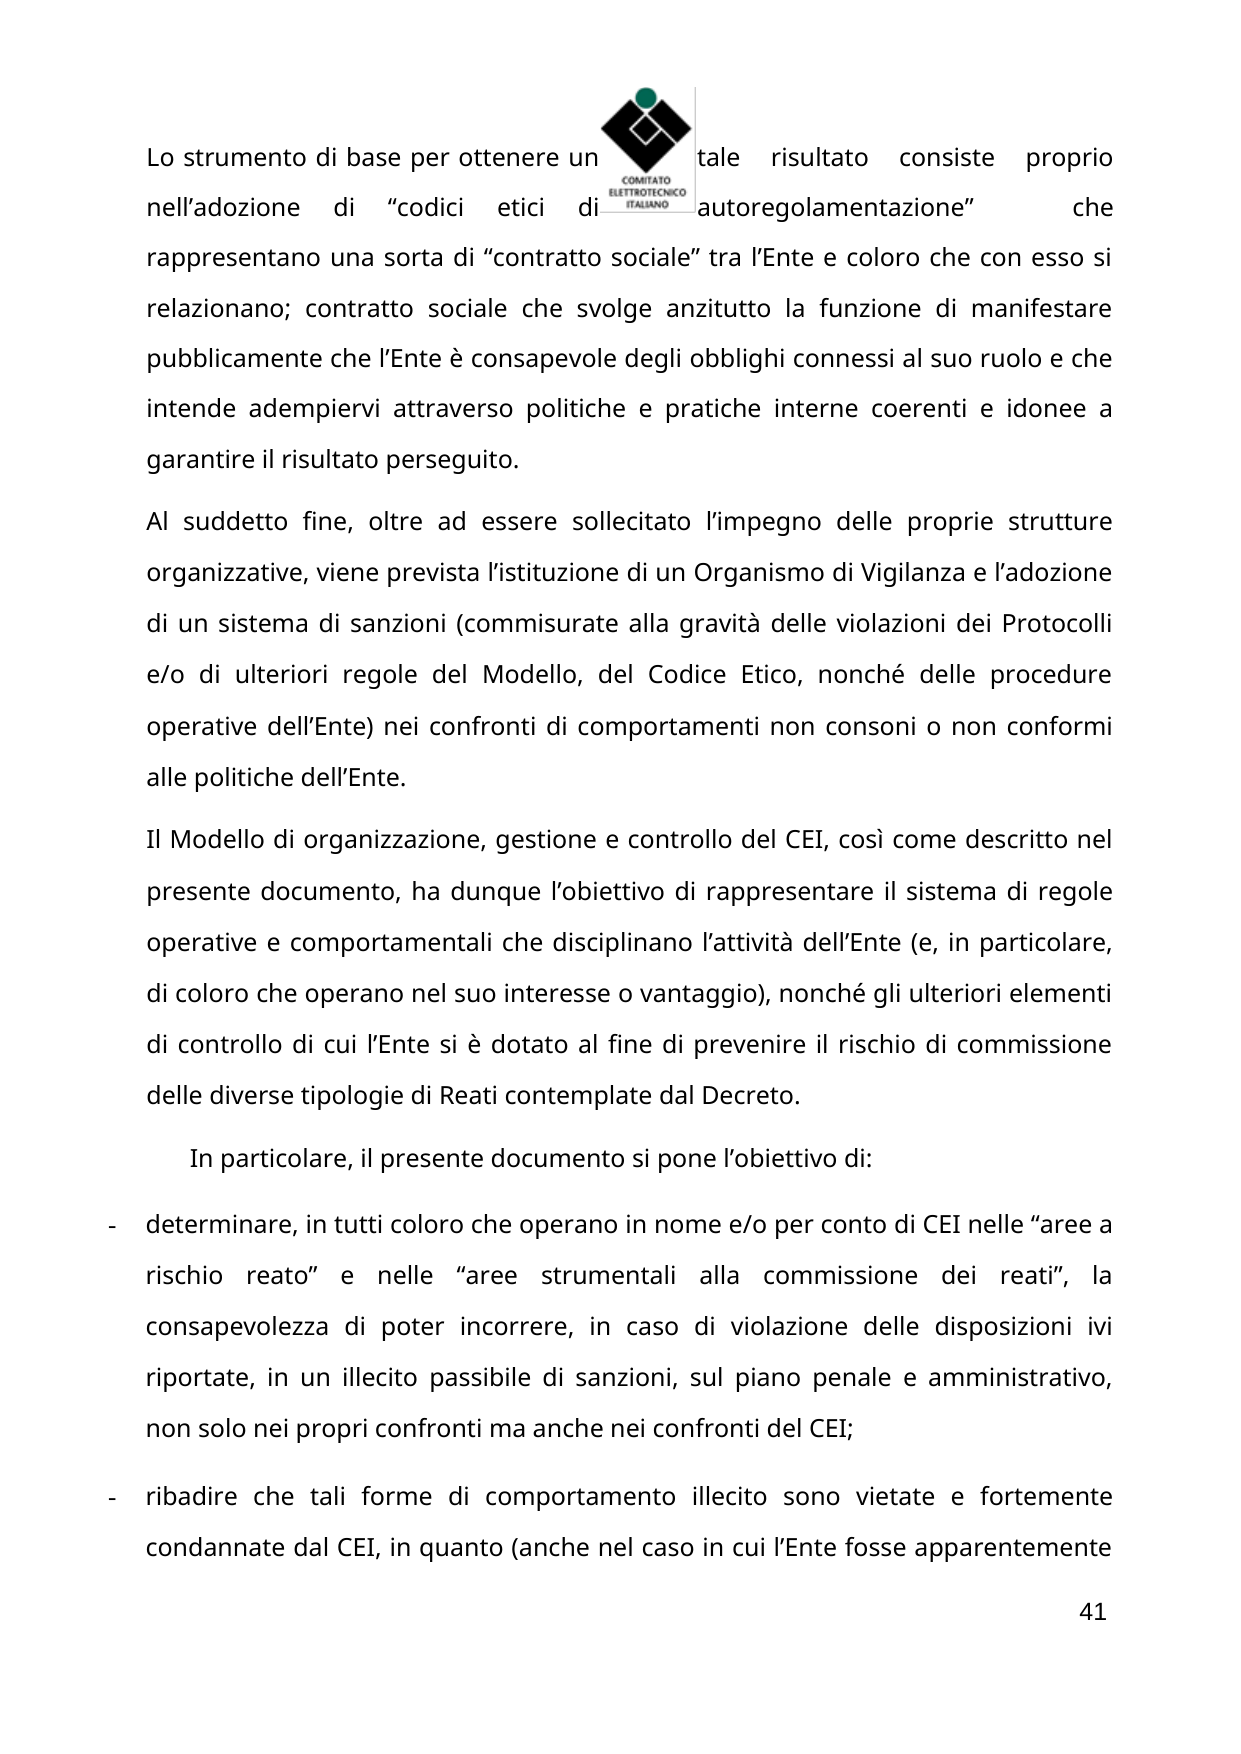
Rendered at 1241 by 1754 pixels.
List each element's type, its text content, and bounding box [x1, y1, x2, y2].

text Al suddetto fine, oltre ad essere sollecitato l’impegno delle proprie strutture organizzative, viene prevista l’istituzione di un Organismo di Vigilanza e l’adozione di un sistema di sanzioni (commisurate alla gravità delle violazioni dei Protocolli e/o di ulteriori regole del Modello, del Codice Etico, nonché delle procedure operative dell’Ente) nei confronti di comportamenti non consoni o non conformi alle politiche dell’Ente. [146, 504, 1114, 793]
text Lo strumento di base per ottenere un tale risultato consiste proprio nell’adozione di “codici etici di autoregolamentazione” che rappresentano una sorta di “contratto sociale” tra l’Ente e coloro che con esso si relazionano; contratto sociale che svolge anzitutto la funzione di manifestare pubblicamente che l’Ente è consapevole degli obblighi connessi al suo ruolo e che intende adempiervi attraverso politiche e pratiche interne coerenti e idonee a garantire il risultato perseguito. [146, 139, 1114, 475]
list ribadire che tali forme di comportamento illecito sono vietate e fortemente condannate dal CEI, in quanto (anche nel caso in cui l’Ente fosse apparentemente [108, 1478, 1114, 1563]
text Il Modello di organizzazione, gestione e controllo del CEI, così come descritto nel presente documento, ha dunque l’obiettivo di rappresentare il sistema di regole operative e comportamentali che disciplinano l’attività dell’Ente (e, in particolare, di coloro che operano nel suo interesse o vantaggio), nonché gli ulteriori elementi di controllo di cui l’Ente si è dotato al fine di prevenire il rischio di commissione delle diverse tipologie di Reati contemplate dal Decreto. [146, 822, 1114, 1111]
list determinare, in tutti coloro che operano in nome e/o per conto di CEI nelle “aree a rischio reato” e nelle “aree strumentali alla commissione dei reati”, la consapevolezza di poter incorrere, in caso di violazione delle disposizioni ivi riportate, in un illecito passibile di sanzioni, sul piano penale e amministrativo, non solo nei propri confronti ma anche nei confronti del CEI; [108, 1206, 1114, 1445]
text In particolare, il presente documento si pone l’obiettivo di: [189, 1140, 1114, 1174]
